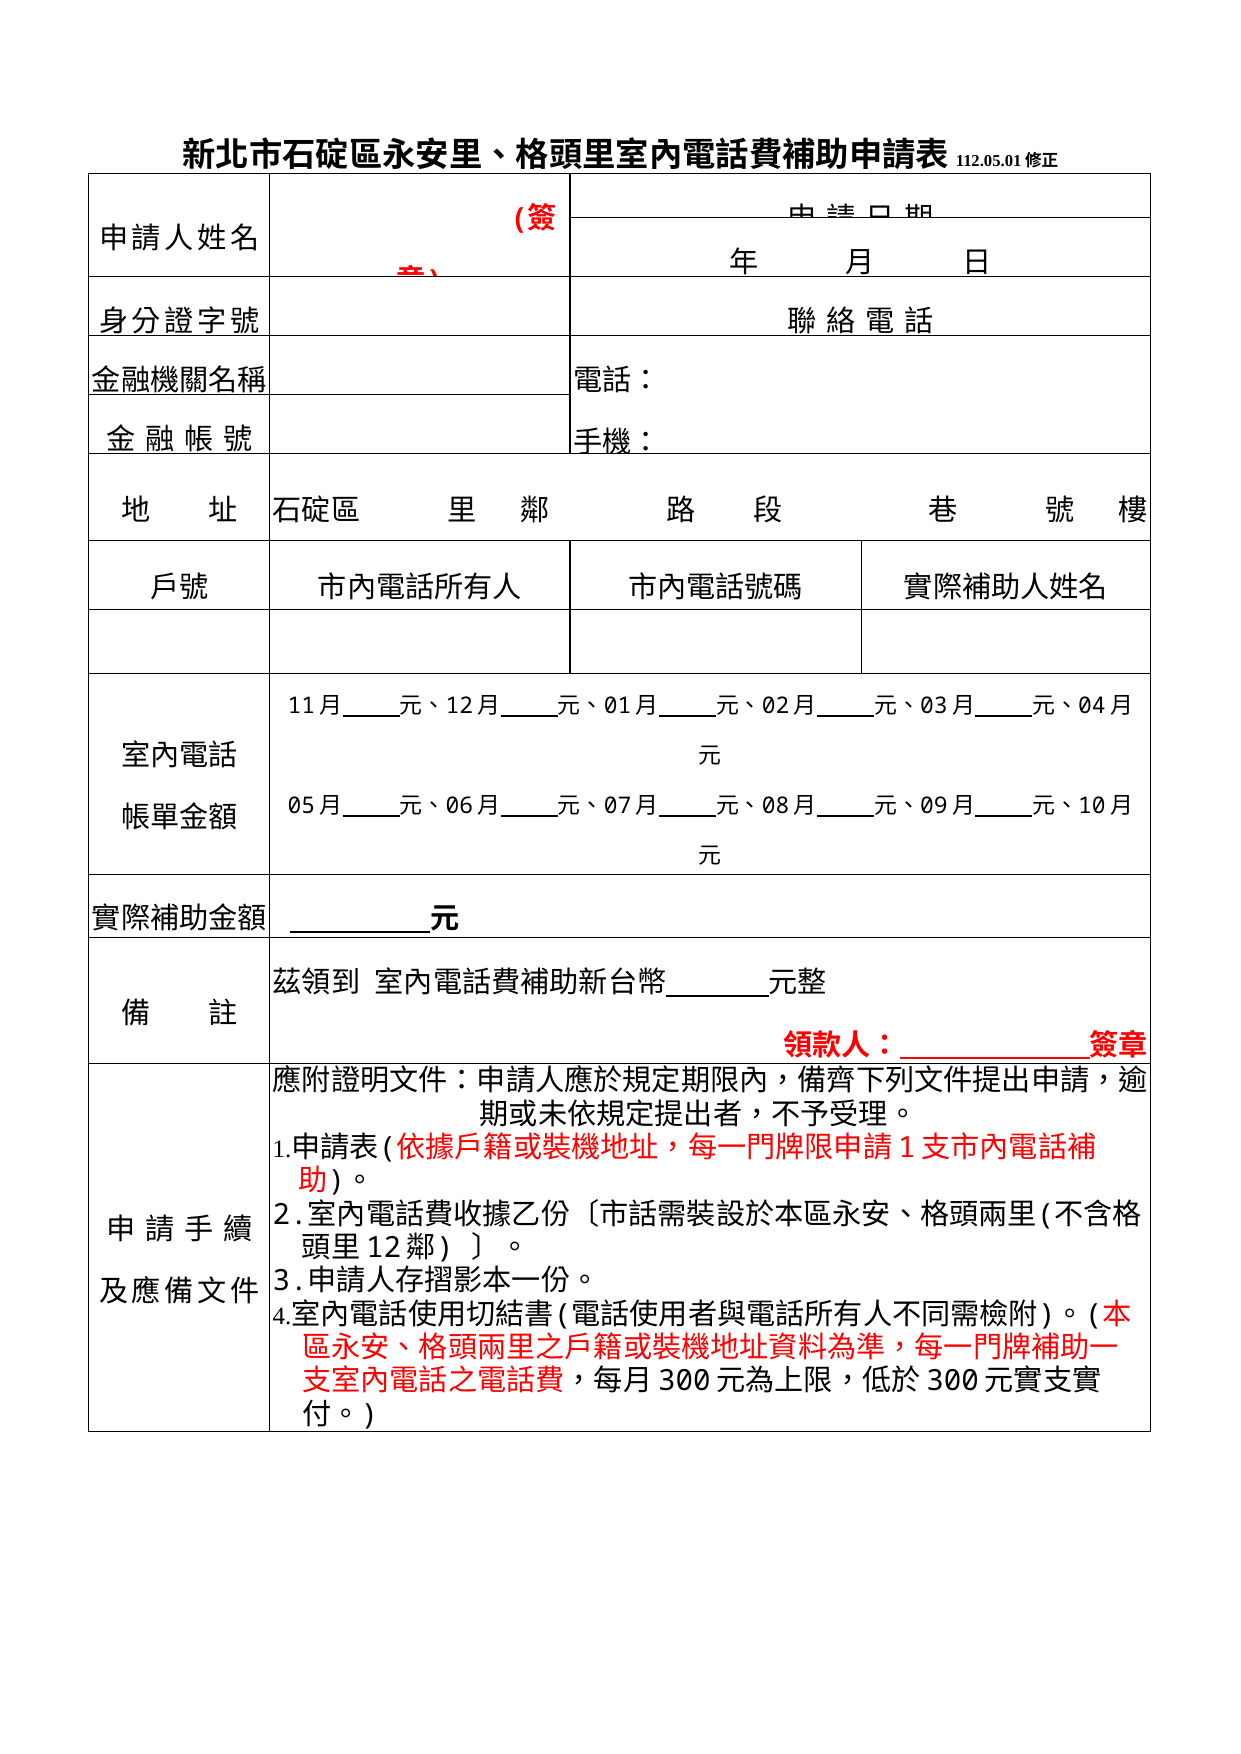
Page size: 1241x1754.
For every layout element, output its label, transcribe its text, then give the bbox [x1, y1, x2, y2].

table_cell 年 月 日 [571, 218, 1150, 276]
table_cell 聯絡電話 [571, 277, 1150, 335]
table_cell 實際補助人姓名 [862, 541, 1150, 609]
table_cell 室內電話 帳單金額 [89, 674, 269, 873]
table_cell 茲領到 室內電話費補助新台幣 元整 領款人： 簽章 [270, 938, 1150, 1063]
table_cell [862, 610, 1150, 672]
table_cell 電話： 手機： [571, 336, 1150, 453]
table_header (簽章) [270, 174, 569, 276]
table_cell 地址 [89, 454, 269, 540]
table_cell 備註 [89, 938, 269, 1063]
table_header 申請日期 [571, 174, 1150, 217]
table_cell 身分證字號 [89, 277, 269, 335]
table_cell [270, 610, 569, 672]
table_cell 市內電話所有人 [270, 541, 569, 609]
table_header 申請日期 [872, 208, 887, 216]
table_cell 石碇區 里 鄰 路 段 巷 號 樓 [270, 454, 1150, 540]
table_cell [571, 610, 861, 672]
table_cell [89, 610, 269, 672]
table_cell 戶號 [89, 541, 269, 609]
table_cell 申請手續 及應備文件 [89, 1064, 269, 1431]
table_cell 市內電話號碼 [571, 541, 861, 609]
text 新北市石碇區永安里、格頭里室內電話費補助申請表112.05.01修正 [89, 111, 1152, 173]
table_cell 元 [270, 875, 1150, 937]
table_cell [270, 395, 569, 453]
table_cell [270, 277, 569, 335]
table_cell 實際補助金額 [89, 875, 269, 937]
table_cell [270, 336, 569, 394]
table_cell 金融帳號 [89, 395, 269, 453]
table_cell 金融機關名稱 [89, 336, 269, 394]
table_header 申請人姓名 [89, 174, 269, 276]
table_cell 11月 元、12月 元、01月 元、02月 元、03月 元、04月 元 05月 元、06月 元、07月 元、08月 元、09月 元、10月 元 [270, 674, 1150, 873]
table_cell 應附證明文件：申請人應於規定期限內，備齊下列文件提出申請，逾期或未依規定提出者，不予受理。 申請表(依據戶籍或裝機地址，每一門牌限申請1支市內電話補助)。 室內電話費收據乙份〔市話需裝設於本區永安、格頭兩里(不含格頭里12鄰) 〕。 申請人存摺影本一份。 室內電話使用切結書(電話使用者與電話所有人不同需檢附)。(本區永安、格頭兩里之戶籍或裝機地址資料為準，每一門牌補助一支室內電話之電話費，每月300元為上限，低於300元實支實付。) [270, 1064, 1150, 1431]
